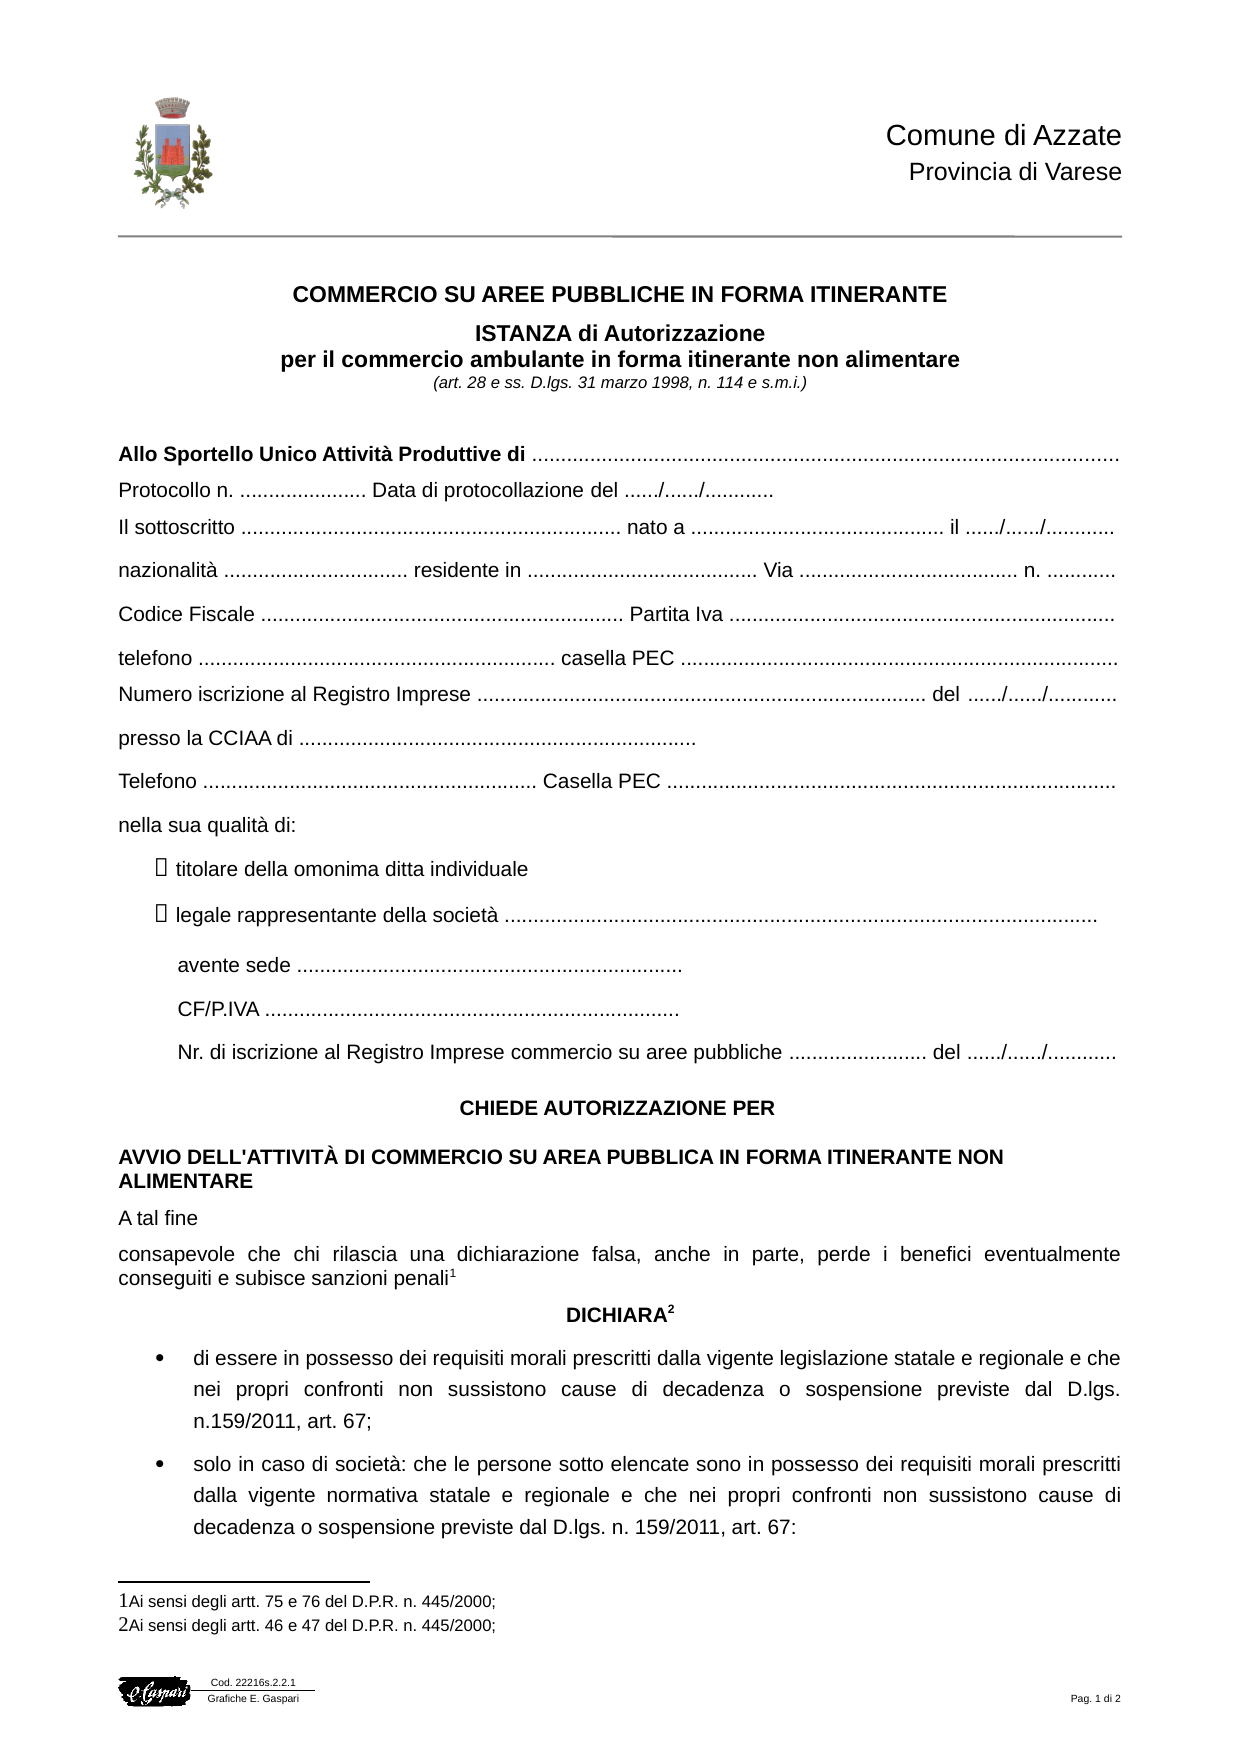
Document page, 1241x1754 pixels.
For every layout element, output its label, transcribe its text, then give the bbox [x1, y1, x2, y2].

text Telefono .......................................................... Casella PEC .............................................................................. [118, 769, 1122, 793]
picture [122, 87, 224, 219]
text AVVIO DELL'ATTIVITÀ DI COMMERCIO SU AREA PUBBLICA IN FORMA ITINERANTE NON ALIMENTARE [118, 1145, 1122, 1193]
text Allo Sportello Unico Attività Produttive di [118, 442, 1122, 466]
text  titolare della omonima ditta individuale [153, 849, 1122, 883]
text nazionalità ................................ residente in ........................................ Via ...................................... n. ............ [118, 558, 1122, 582]
text telefono .............................................................. casella PEC ............................................................................ [118, 646, 1122, 669]
text CHIEDE AUTORIZZAZIONE PER [118, 1096, 1122, 1120]
text Comune di Azzate [224, 118, 1122, 152]
text Codice Fiscale ............................................................... Partita Iva ................................................................... [118, 602, 1122, 626]
picture [117, 1675, 191, 1707]
text DICHIARA [118, 1302, 1122, 1326]
text avente sede ................................................................... [177, 953, 1122, 977]
text  legale rappresentante della società ....................................................................................................... [153, 896, 1122, 930]
text consapevole che chi rilascia una dichiarazione falsa, anche in parte, perde i benefici eventualmente conseguiti e subisce sanzioni penali [118, 1242, 1122, 1290]
list di essere in possesso dei requisiti morali prescritti dalla vigente legislazione statale e regionale e che nei propri confronti non sussistono cause di decadenza o sospensione previste dal D.lgs. n.159/2011, art. 67; [156, 1346, 1122, 1432]
text Provincia di Varese [224, 157, 1122, 185]
text Protocollo n. ...................... Data di protocollazione del ....../....../............ [118, 478, 1122, 502]
text Numero iscrizione al Registro Imprese .............................................................................. del ....../....../............ [118, 682, 1122, 706]
text Ai sensi degli artt. 46 e 47 del D.P.R. n. 445/2000; [118, 1612, 1122, 1636]
list solo in caso di società: che le persone sotto elencate sono in possesso dei requisiti morali prescritti dalla vigente normativa statale e regionale e che nei propri confronti non sussistono cause di decadenza o sospensione previste dal D.lgs. n. 159/2011, art. 67: [156, 1452, 1122, 1538]
text Ai sensi degli artt. 75 e 76 del D.P.R. n. 445/2000; [118, 1588, 1122, 1612]
text CF/P.IVA ........................................................................ [177, 996, 1122, 1020]
table_header COMMERCIO SU AREE PUBBLICHE IN FORMA ITINERANTE ISTANZA di Autorizzazione per il commercio ambulante in forma itinerante non alimentare (art. 28 e ss. D.lgs. 31 marzo 1998, n. 114 e s.m.i.) [118, 256, 1122, 417]
text A tal fine [118, 1206, 1122, 1229]
text Il sottoscritto .................................................................. nato a ............................................ il ....../....../............ [118, 514, 1122, 538]
text presso la CCIAA di ..................................................................... [118, 726, 1122, 749]
text Nr. di iscrizione al Registro Imprese commercio su aree pubbliche ........................ del ....../....../............ [177, 1040, 1122, 1064]
text nella sua qualità di: [118, 813, 1122, 837]
